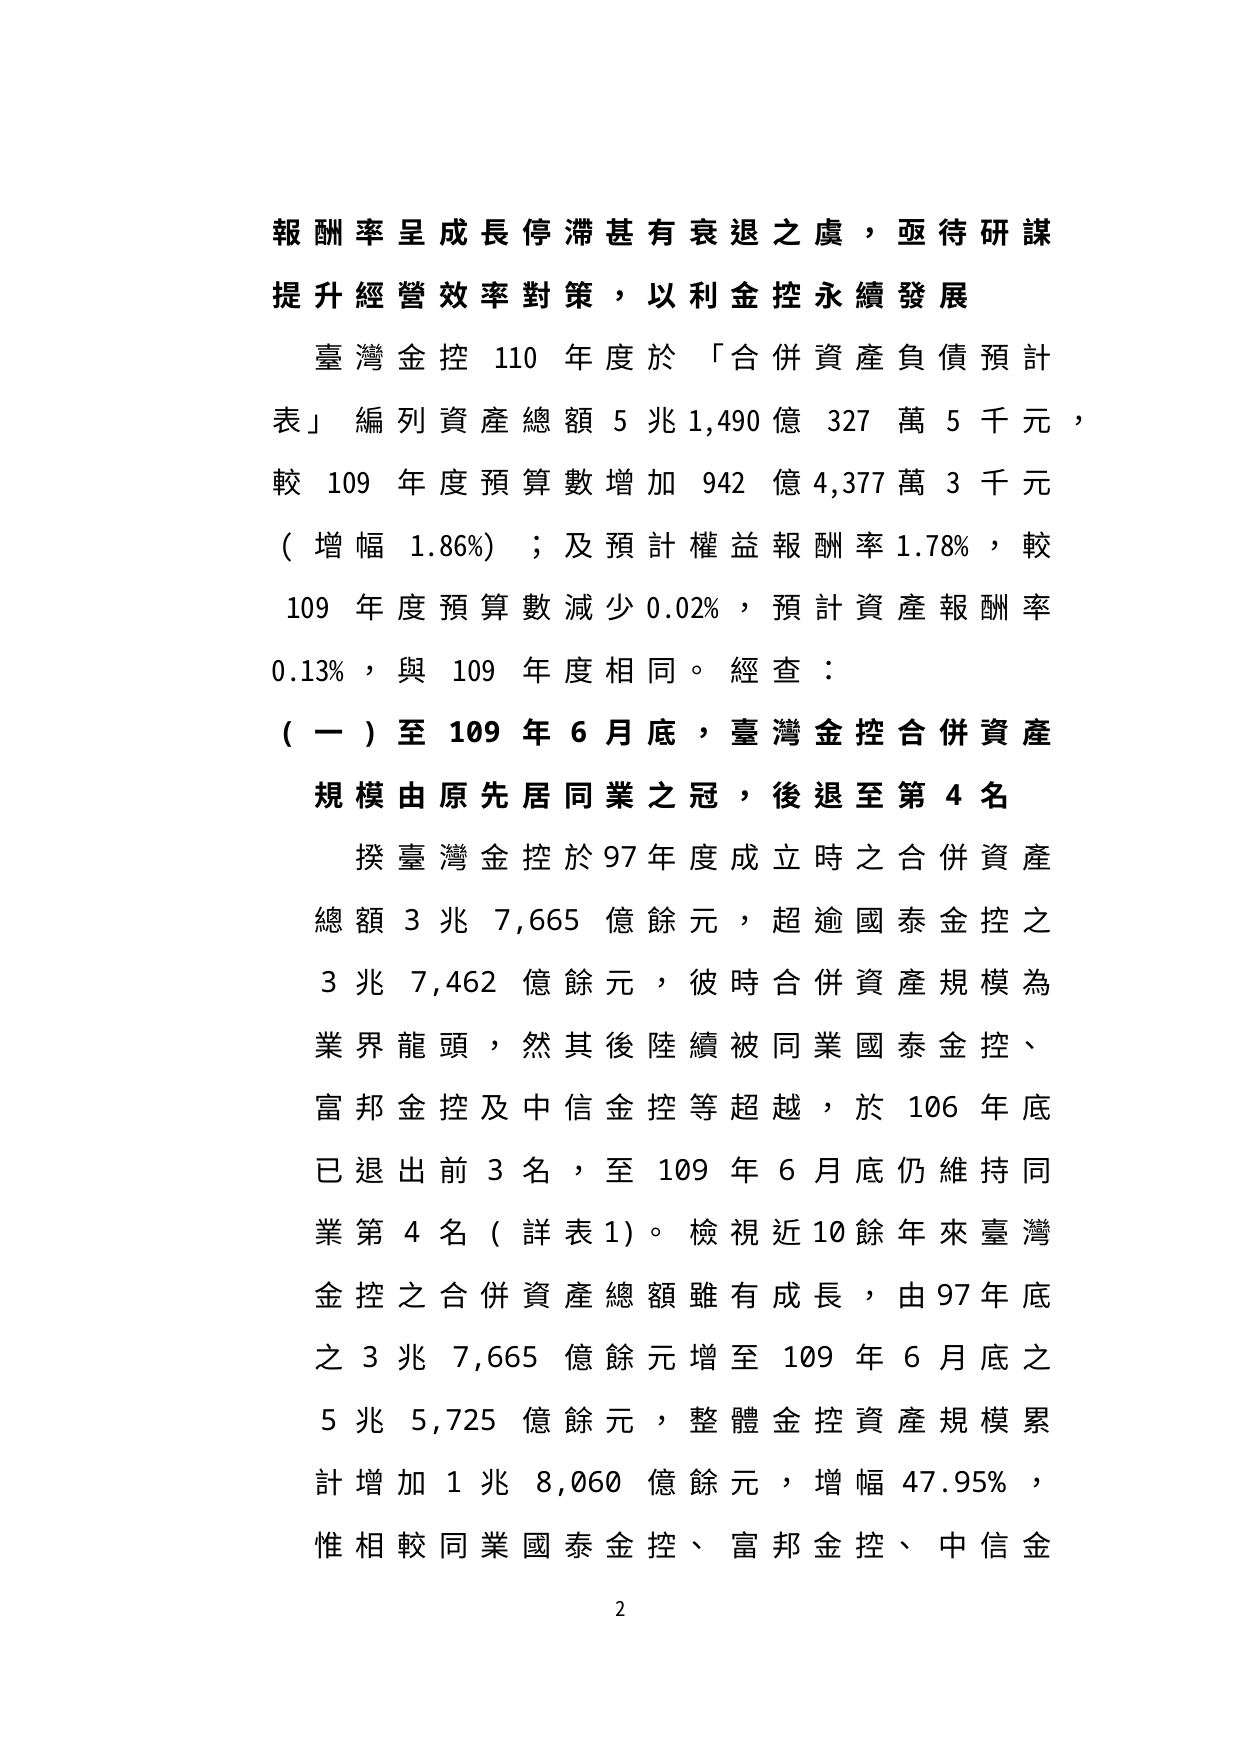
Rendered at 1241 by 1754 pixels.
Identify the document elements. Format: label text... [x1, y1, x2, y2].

text 臺灣金控110年度於「合併資產負債預計表」編列資產總額5兆1,490億327萬5千元，較109年度預算數增加942億4,377萬3千元(增幅1.86%)；及預計權益報酬率1.78%，較109年度預算數減少0.02%，預計資產報酬率0.13%，與109年度相同。經查： [242, 314, 1058, 689]
text 揆臺灣金控於97年度成立時之合併資產總額3兆7,665億餘元，超逾國泰金控之3兆7,462億餘元，彼時合併資產規模為業界龍頭，然其後陸續被同業國泰金控、富邦金控及中信金控等超越，於106年底已退出前3名，至109年6月底仍維持同業第4名(詳表1)。檢視近10餘年來臺灣金控之合併資產總額雖有成長，由97年底之3兆7,665億餘元增至109年6月底之5兆5,725億餘元，整體金控資產規模累計增加1兆8,060億餘元，增幅47.95%，惟相較同業國泰金控、富邦金控、中信金 [271, 814, 1058, 1564]
text (一)至109年6月底，臺灣金控合併資產規模由原先居同業之冠，後退至第4名 [242, 689, 1058, 814]
text 報酬率呈成長停滯甚有衰退之虞，亟待研謀提升經營效率對策，以利金控永續發展 [183, 189, 1058, 314]
